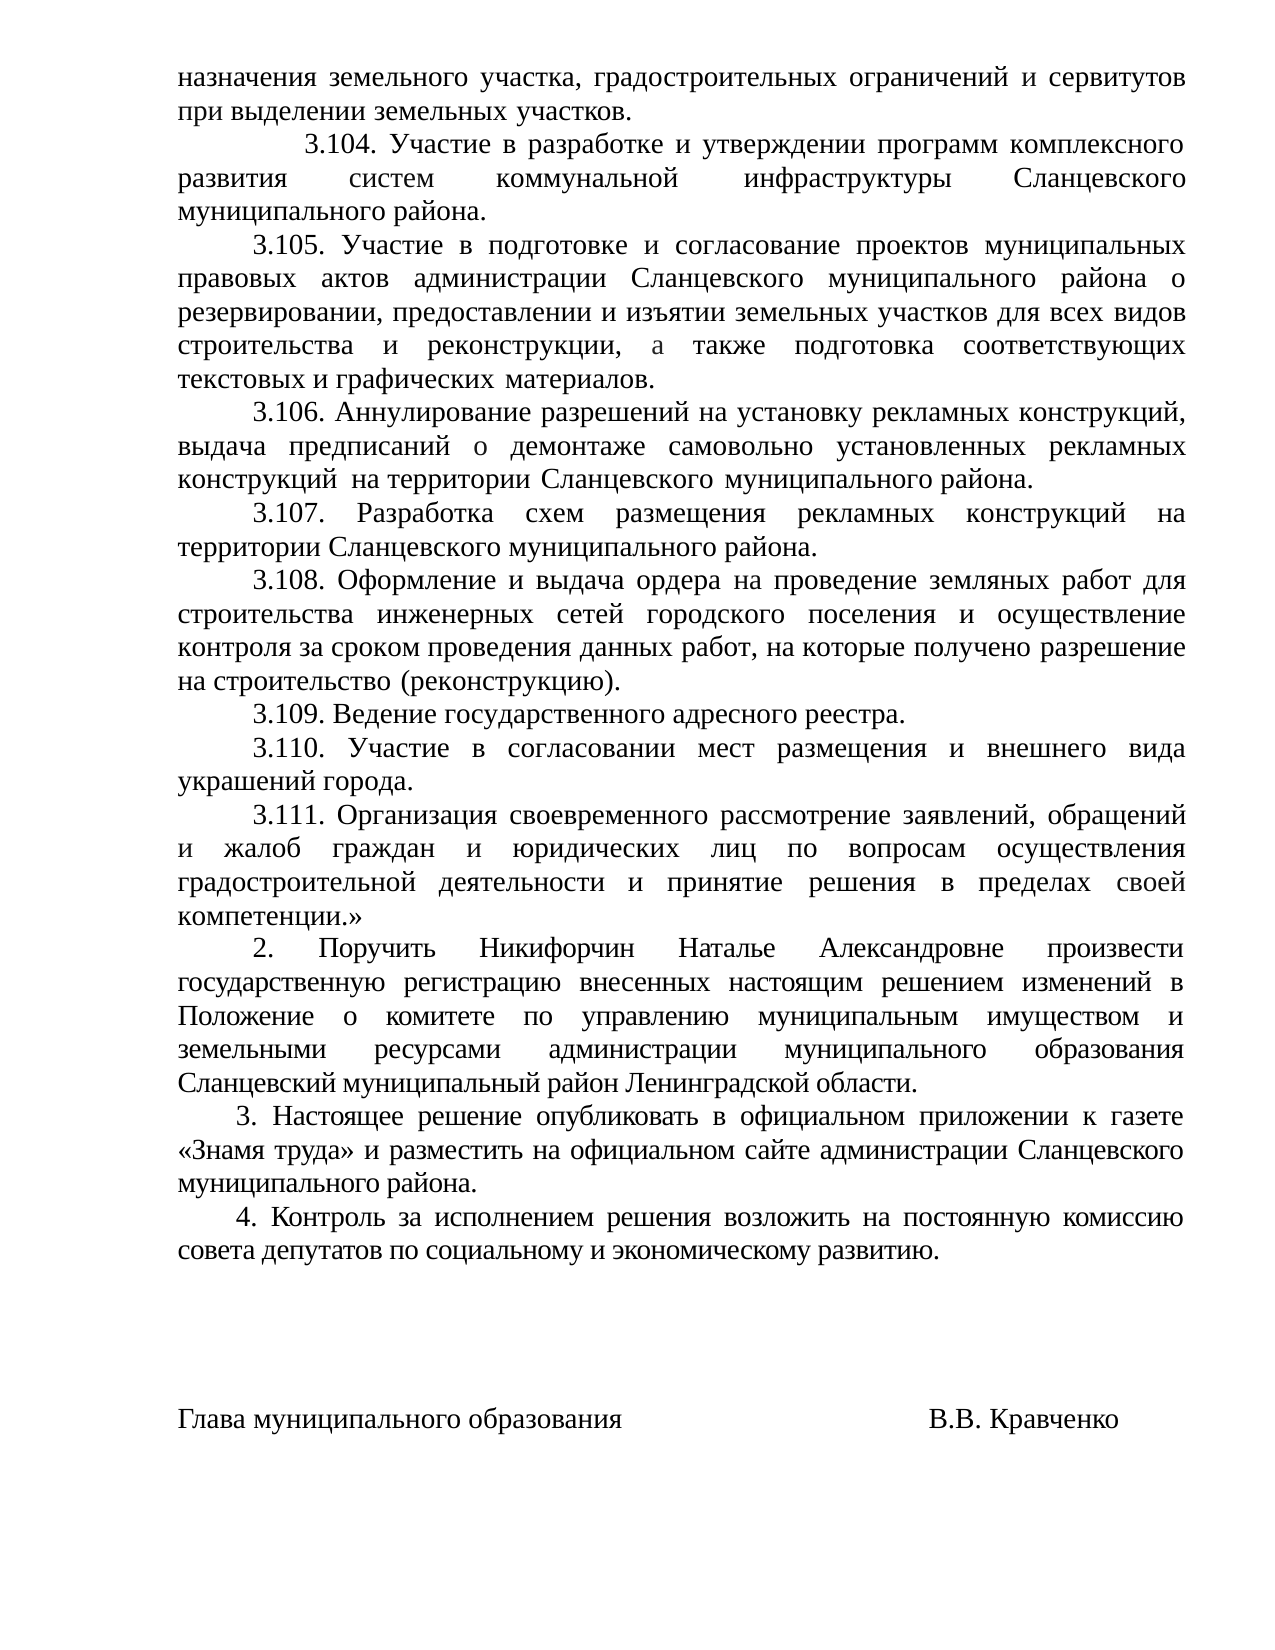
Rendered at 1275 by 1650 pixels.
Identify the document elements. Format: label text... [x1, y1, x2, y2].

text назначения земельного участка, градостроительных ограничений и сервитутов при выделении земельных участков. [177, 59, 1186, 126]
text 3.104. Участие в разработке и утверждении программ комплексного развития систем коммунальной инфраструктуры Сланцевского муниципального района. [177, 126, 1186, 227]
text 3.106. Аннулирование разрешений на установку рекламных конструкций, выдача предписаний о демонтаже самовольно установленных рекламных конструкций на территории Сланцевского муниципального района. [177, 394, 1186, 495]
text 3.110. Участие в согласовании мест размещения и внешнего вида украшений города. [177, 730, 1186, 797]
text 4. Контроль за исполнением решения возложить на постоянную комиссию совета депутатов по социальному и экономическому развитию. [177, 1199, 1184, 1267]
text 3.108. Оформление и выдача ордера на проведение земляных работ для строительства инженерных сетей городского поселения и осуществление контроля за сроком проведения данных работ, на которые получено разрешение на строительство (реконструкцию). [177, 562, 1186, 696]
text 3.109. Ведение государственного адресного реестра. [177, 696, 1186, 730]
text 2. Поручить Никифорчин Наталье Александровне произвести государственную регистрацию внесенных настоящим решением изменений в Положение о комитете по управлению муниципальным имуществом и земельными ресурсами администрации муниципального образования Сланцевский муниципальный район Ленинградской области. [177, 931, 1184, 1099]
text Глава муниципального образования В.В. Кравченко [177, 1401, 1186, 1434]
text 3.105. Участие в подготовке и согласование проектов муниципальных правовых актов администрации Сланцевского муниципального района о резервировании, предоставлении и изъятии земельных участков для всех видов строительства и реконструкции, а также подготовка соответствующих текстовых и графических материалов. [177, 227, 1186, 394]
text 3.107. Разработка схем размещения рекламных конструкций на территории Сланцевского муниципального района. [177, 495, 1186, 562]
text 3.111. Организация своевременного рассмотрение заявлений, обращений и жалоб граждан и юридических лиц по вопросам осуществления градостроительной деятельности и принятие решения в пределах своей компетенции.» [177, 797, 1186, 931]
text 3. Настоящее решение опубликовать в официальном приложении к газете «Знамя труда» и разместить на официальном сайте администрации Сланцевского муниципального района. [177, 1099, 1184, 1199]
